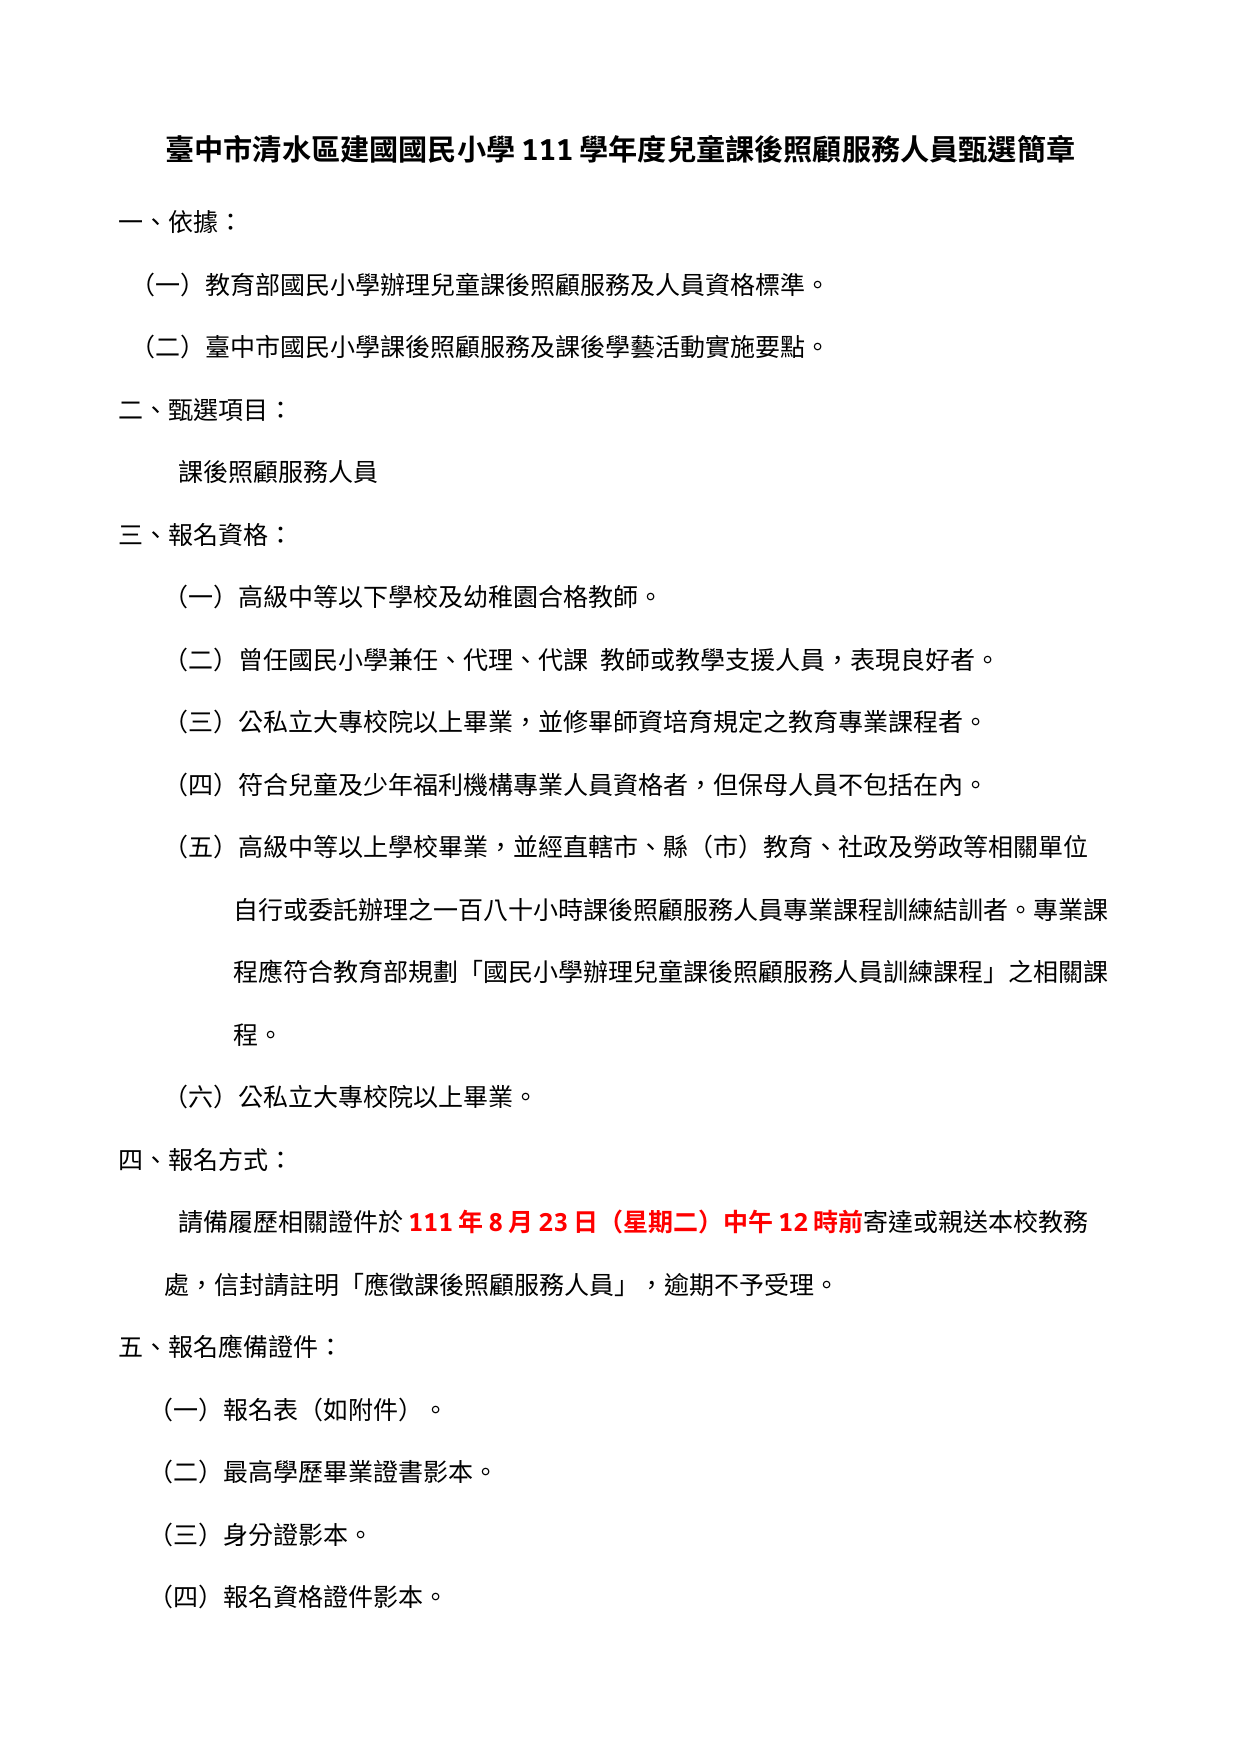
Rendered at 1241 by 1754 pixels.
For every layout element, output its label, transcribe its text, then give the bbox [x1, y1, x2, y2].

text （三）身分證影本。 [118, 1492, 1122, 1554]
text 二、甄選項目： [118, 367, 1109, 429]
text （二）曾任國民小學兼任、代理、代課 教師或教學支援人員，表現良好者。 [118, 617, 1109, 679]
text （三）公私立大專校院以上畢業，並修畢師資培育規定之教育專業課程者。 [118, 679, 1109, 742]
text （一）教育部國民小學辦理兒童課後照顧服務及人員資格標準。 [118, 242, 1109, 304]
text （六）公私立大專校院以上畢業。 [118, 1054, 1109, 1117]
text （四）報名資格證件影本。 [118, 1554, 1122, 1617]
text （四）符合兒童及少年福利機構專業人員資格者，但保母人員不包括在內。 [118, 742, 1109, 804]
text 課後照顧服務人員 [118, 429, 1109, 492]
text 臺中市清水區建國國民小學111學年度兒童課後照顧服務人員甄選簡章 [118, 106, 1122, 169]
text 四、報名方式： [118, 1117, 1109, 1179]
text （二）最高學歷畢業證書影本。 [118, 1429, 1122, 1492]
text （一）報名表（如附件）。 [118, 1367, 1122, 1429]
text （二）臺中市國民小學課後照顧服務及課後學藝活動實施要點。 [118, 304, 1109, 367]
text 三、報名資格： （一）高級中等以下學校及幼稚園合格教師。 [118, 492, 1109, 617]
text （五）高級中等以上學校畢業，並經直轄市、縣（市）教育、社政及勞政等相關單位自行或委託辦理之一百八十小時課後照顧服務人員專業課程訓練結訓者。專業課程應符合教育部規劃「國民小學辦理兒童課後照顧服務人員訓練課程」之相關課程。 [118, 804, 1109, 1054]
text 請備履歷相關證件於111年8月23日（星期二）中午12時前寄達或親送本校教務處，信封請註明「應徵課後照顧服務人員」，逾期不予受理。 [118, 1179, 1109, 1304]
text 五、報名應備證件： [118, 1304, 1109, 1367]
text 一、依據： [118, 179, 1109, 242]
